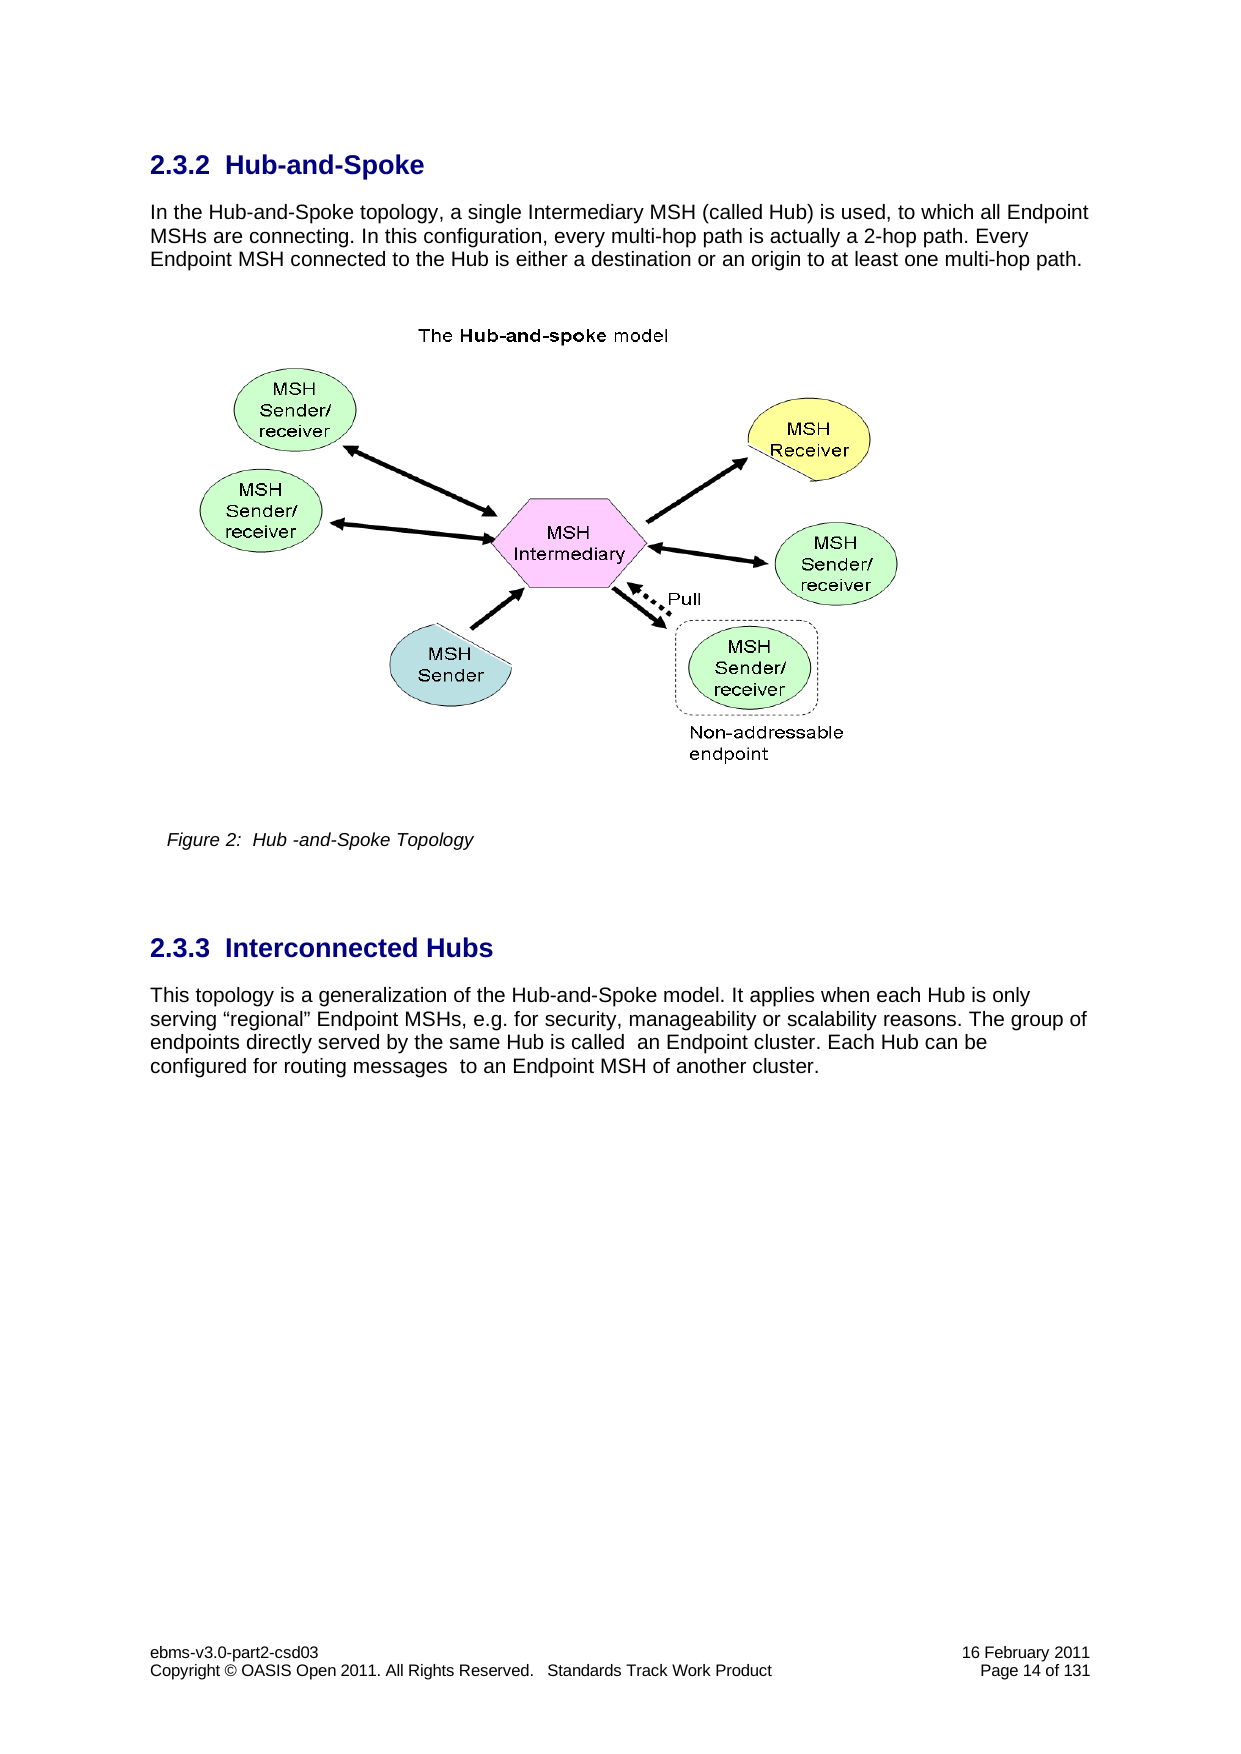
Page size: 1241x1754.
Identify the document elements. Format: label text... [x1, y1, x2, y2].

text This topology is a generalization of the Hub-and-Spoke model. It applies when each Hub is only serving “regional” Endpoint MSHs, e.g. for security, manageability or scalability reasons. The group of endpoints directly served by the same Hub is called an Endpoint cluster. Each Hub can be configured for routing messages to an Endpoint MSH of another cluster. [150, 984, 1090, 1078]
text In the Hub-and-Spoke topology, a single Intermediary MSH (called Hub) is used, to which all Endpoint MSHs are connecting. In this configuration, every multi-hop path is actually a 2-hop path. Every Endpoint MSH connected to the Hub is either a destination or an origin to at least one multi-hop path. [150, 201, 1090, 271]
picture [166, 297, 978, 830]
subtitle Interconnected Hubs [150, 933, 1090, 963]
text Figure 2: Hub -and-Spoke Topology [167, 830, 978, 850]
subtitle Hub-and-Spoke [150, 150, 1090, 180]
